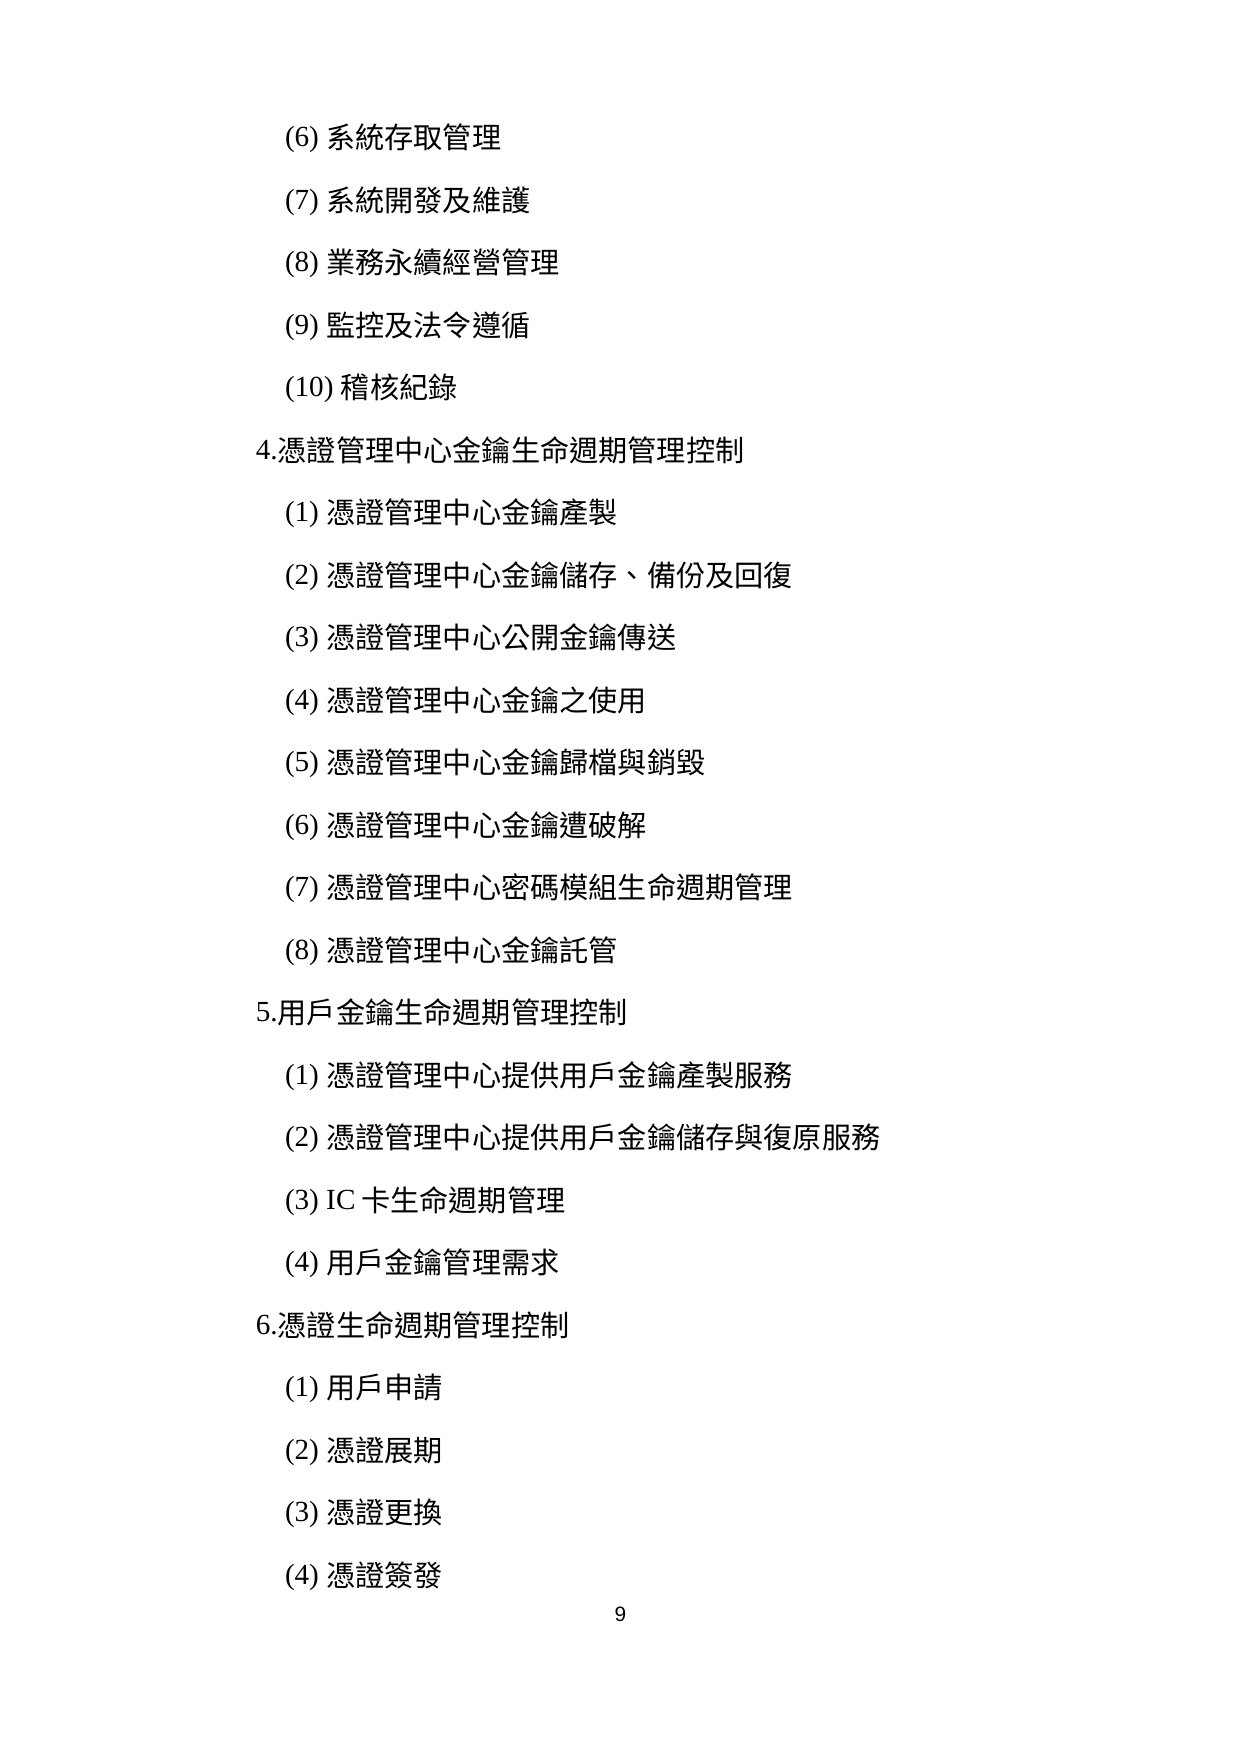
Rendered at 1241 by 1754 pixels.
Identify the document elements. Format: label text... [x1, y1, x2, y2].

text (4) 憑證管理中心金鑰之使用 [285, 657, 1087, 719]
text (2) 憑證管理中心提供用戶金鑰儲存與復原服務 [285, 1094, 1087, 1157]
text (7) 憑證管理中心密碼模組生命週期管理 [285, 844, 1087, 907]
text (6) 憑證管理中心金鑰遭破解 [285, 782, 1087, 844]
text 6.憑證生命週期管理控制 [153, 1282, 1087, 1344]
text (3) IC卡生命週期管理 [285, 1157, 1087, 1219]
text (8) 憑證管理中心金鑰託管 [285, 907, 1087, 969]
text (9) 監控及法令遵循 [285, 282, 1087, 344]
text (10) 稽核紀錄 [285, 344, 1087, 407]
text (1) 用戶申請 [285, 1344, 1087, 1407]
text (4) 憑證簽發 [285, 1532, 1087, 1594]
text 4.憑證管理中心金鑰生命週期管理控制 [153, 407, 1087, 469]
text 5.用戶金鑰生命週期管理控制 [153, 969, 1087, 1032]
text (2) 憑證展期 [285, 1407, 1087, 1469]
text (1) 憑證管理中心金鑰產製 [285, 469, 1087, 532]
text (3) 憑證更換 [285, 1469, 1087, 1532]
text (8) 業務永續經營管理 [285, 219, 1087, 282]
text (4) 用戶金鑰管理需求 [285, 1219, 1087, 1282]
text (6) 系統存取管理 [285, 94, 1087, 157]
text (7) 系統開發及維護 [285, 157, 1087, 219]
text (5) 憑證管理中心金鑰歸檔與銷毀 [285, 719, 1087, 782]
text (1) 憑證管理中心提供用戶金鑰產製服務 [285, 1032, 1087, 1094]
text (2) 憑證管理中心金鑰儲存、備份及回復 [285, 532, 1087, 594]
text (3) 憑證管理中心公開金鑰傳送 [285, 594, 1087, 657]
